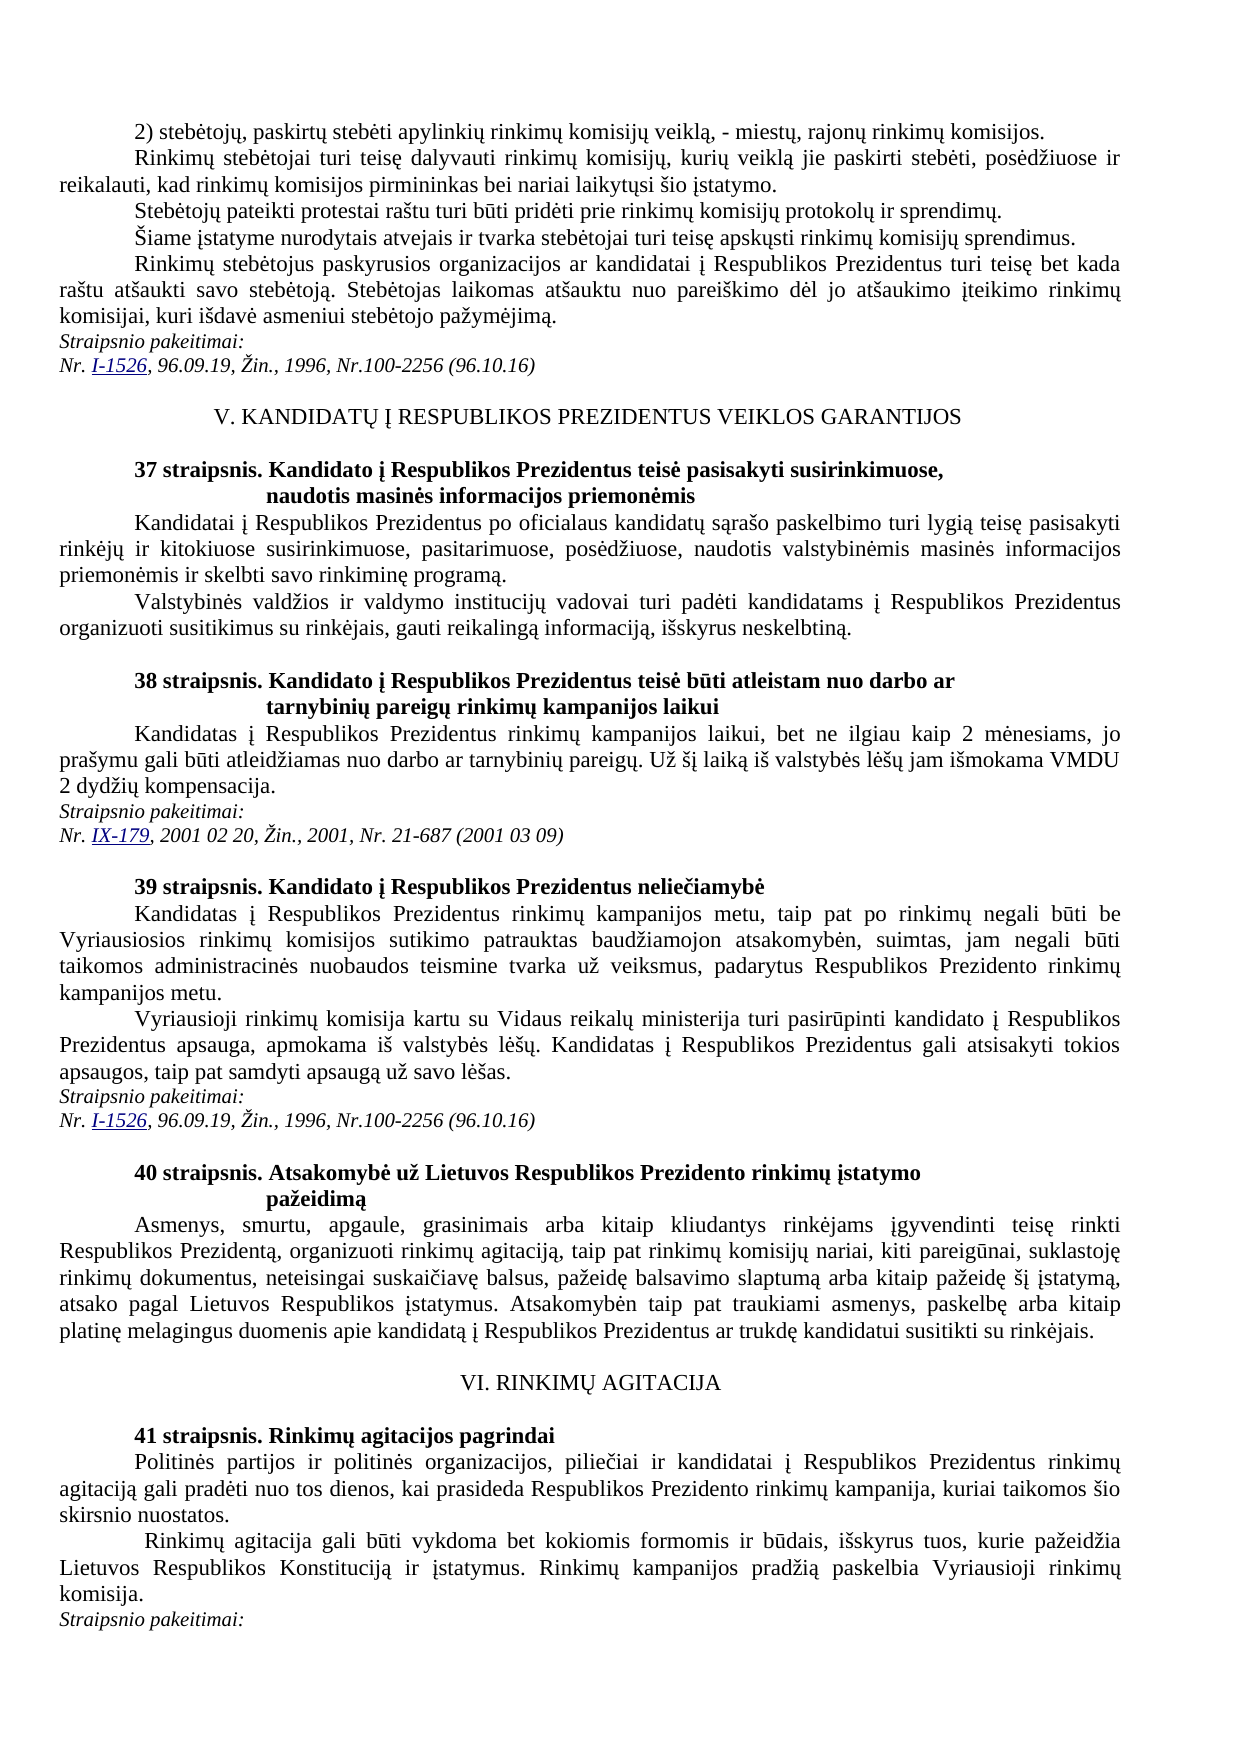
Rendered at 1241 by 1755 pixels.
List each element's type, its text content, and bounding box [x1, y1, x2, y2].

text Rinkimų agitacija gali būti vykdoma bet kokiomis formomis ir būdais, išskyrus tuos, kurie pažeidžia Lietuvos Respublikos Konstituciją ir įstatymus. Rinkimų kampanijos pradžią paskelbia Vyriausioji rinkimų komisija. [59, 1527, 1122, 1607]
text Kandidatas į Respublikos Prezidentus rinkimų kampanijos metu, taip pat po rinkimų negali būti be Vyriausiosios rinkimų komisijos sutikimo patrauktas baudžiamojon atsakomybėn, suimtas, jam negali būti taikomos administracinės nuobaudos teismine tvarka už veiksmus, padarytus Respublikos Prezidento rinkimų kampanijos metu. [59, 899, 1122, 1005]
text Nr. IX-179, 2001 02 20, Žin., 2001, Nr. 21-687 (2001 03 09) [59, 823, 1122, 847]
text Valstybinės valdžios ir valdymo institucijų vadovai turi padėti kandidatams į Respublikos Prezidentus organizuoti susitikimus su rinkėjais, gauti reikalingą informaciją, išskyrus neskelbtiną. [59, 588, 1122, 641]
text Nr. I-1526, 96.09.19, Žin., 1996, Nr.100-2256 (96.10.16) [59, 1108, 1122, 1132]
text Vyriausioji rinkimų komisija kartu su Vidaus reikalų ministerija turi pasirūpinti kandidato į Respublikos Prezidentus apsauga, apmokama iš valstybės lėšų. Kandidatas į Respublikos Prezidentus gali atsisakyti tokios apsaugos, taip pat samdyti apsaugą už savo lėšas. [59, 1005, 1122, 1084]
text Stebėtojų pateikti protestai raštu turi būti pridėti prie rinkimų komisijų protokolų ir sprendimų. [59, 197, 1122, 223]
text 2) stebėtojų, paskirtų stebėti apylinkių rinkimų komisijų veiklą, - miestų, rajonų rinkimų komisijos. [59, 118, 1122, 144]
text 40 straipsnis. Atsakomybė už Lietuvos Respublikos Prezidento rinkimų įstatymo [59, 1158, 1122, 1185]
text Asmenys, smurtu, apgaule, grasinimais arba kitaip kliudantys rinkėjams įgyvendinti teisę rinkti Respublikos Prezidentą, organizuoti rinkimų agitaciją, taip pat rinkimų komisijų nariai, kiti pareigūnai, suklastoję rinkimų dokumentus, neteisingai suskaičiavę balsus, pažeidę balsavimo slaptumą arba kitaip pažeidę šį įstatymą, atsako pagal Lietuvos Respublikos įstatymus. Atsakomybėn taip pat traukiami asmenys, paskelbę arba kitaip platinę melagingus duomenis apie kandidatą į Respublikos Prezidentus ar trukdę kandidatui susitikti su rinkėjais. [59, 1211, 1122, 1343]
text Šiame įstatyme nurodytais atvejais ir tvarka stebėtojai turi teisę apskųsti rinkimų komisijų sprendimus. [59, 223, 1122, 250]
text Straipsnio pakeitimai: [59, 799, 1122, 823]
text pažeidimą [59, 1185, 1122, 1211]
text Kandidatai į Respublikos Prezidentus po oficialaus kandidatų sąrašo paskelbimo turi lygią teisę pasisakyti rinkėjų ir kitokiuose susirinkimuose, pasitarimuose, posėdžiuose, naudotis valstybinėmis masinės informacijos priemonėmis ir skelbti savo rinkiminę programą. [59, 509, 1122, 588]
text Nr. I-1526, 96.09.19, Žin., 1996, Nr.100-2256 (96.10.16) [59, 353, 1122, 377]
text Rinkimų stebėtojai turi teisę dalyvauti rinkimų komisijų, kurių veiklą jie paskirti stebėti, posėdžiuose ir reikalauti, kad rinkimų komisijos pirmininkas bei nariai laikytųsi šio įstatymo. [59, 144, 1122, 197]
text Straipsnio pakeitimai: [59, 329, 1122, 353]
text 41 straipsnis. Rinkimų agitacijos pagrindai [59, 1422, 1122, 1448]
text Kandidatas į Respublikos Prezidentus rinkimų kampanijos laikui, bet ne ilgiau kaip 2 mėnesiams, jo prašymu gali būti atleidžiamas nuo darbo ar tarnybinių pareigų. Už šį laiką iš valstybės lėšų jam išmokama VMDU 2 dydžių kompensacija. [59, 720, 1122, 799]
text Straipsnio pakeitimai: [59, 1084, 1122, 1108]
text Straipsnio pakeitimai: [59, 1607, 1122, 1631]
text Politinės partijos ir politinės organizacijos, piliečiai ir kandidatai į Respublikos Prezidentus rinkimų agitaciją gali pradėti nuo tos dienos, kai prasideda Respublikos Prezidento rinkimų kampanija, kuriai taikomos šio skirsnio nuostatos. [59, 1448, 1122, 1527]
text tarnybinių pareigų rinkimų kampanijos laikui [266, 693, 1122, 720]
text 38 straipsnis. Kandidato į Respublikos Prezidentus teisė būti atleistam nuo darbo ar [134, 667, 1122, 693]
text 37 straipsnis. Kandidato į Respublikos Prezidentus teisė pasisakyti susirinkimuose, [59, 456, 1122, 482]
text 39 straipsnis. Kandidato į Respublikos Prezidentus neliečiamybė [59, 873, 1122, 899]
text V. KANDIDATŲ Į RESPUBLIKOS PREZIDENTUS VEIKLOS GARANTIJOS [59, 403, 1122, 430]
text VI. RINKIMŲ AGITACIJA [59, 1369, 1122, 1396]
text naudotis masinės informacijos priemonėmis [59, 482, 1122, 509]
text Rinkimų stebėtojus paskyrusios organizacijos ar kandidatai į Respublikos Prezidentus turi teisę bet kada raštu atšaukti savo stebėtoją. Stebėtojas laikomas atšauktu nuo pareiškimo dėl jo atšaukimo įteikimo rinkimų komisijai, kuri išdavė asmeniui stebėtojo pažymėjimą. [59, 250, 1122, 329]
